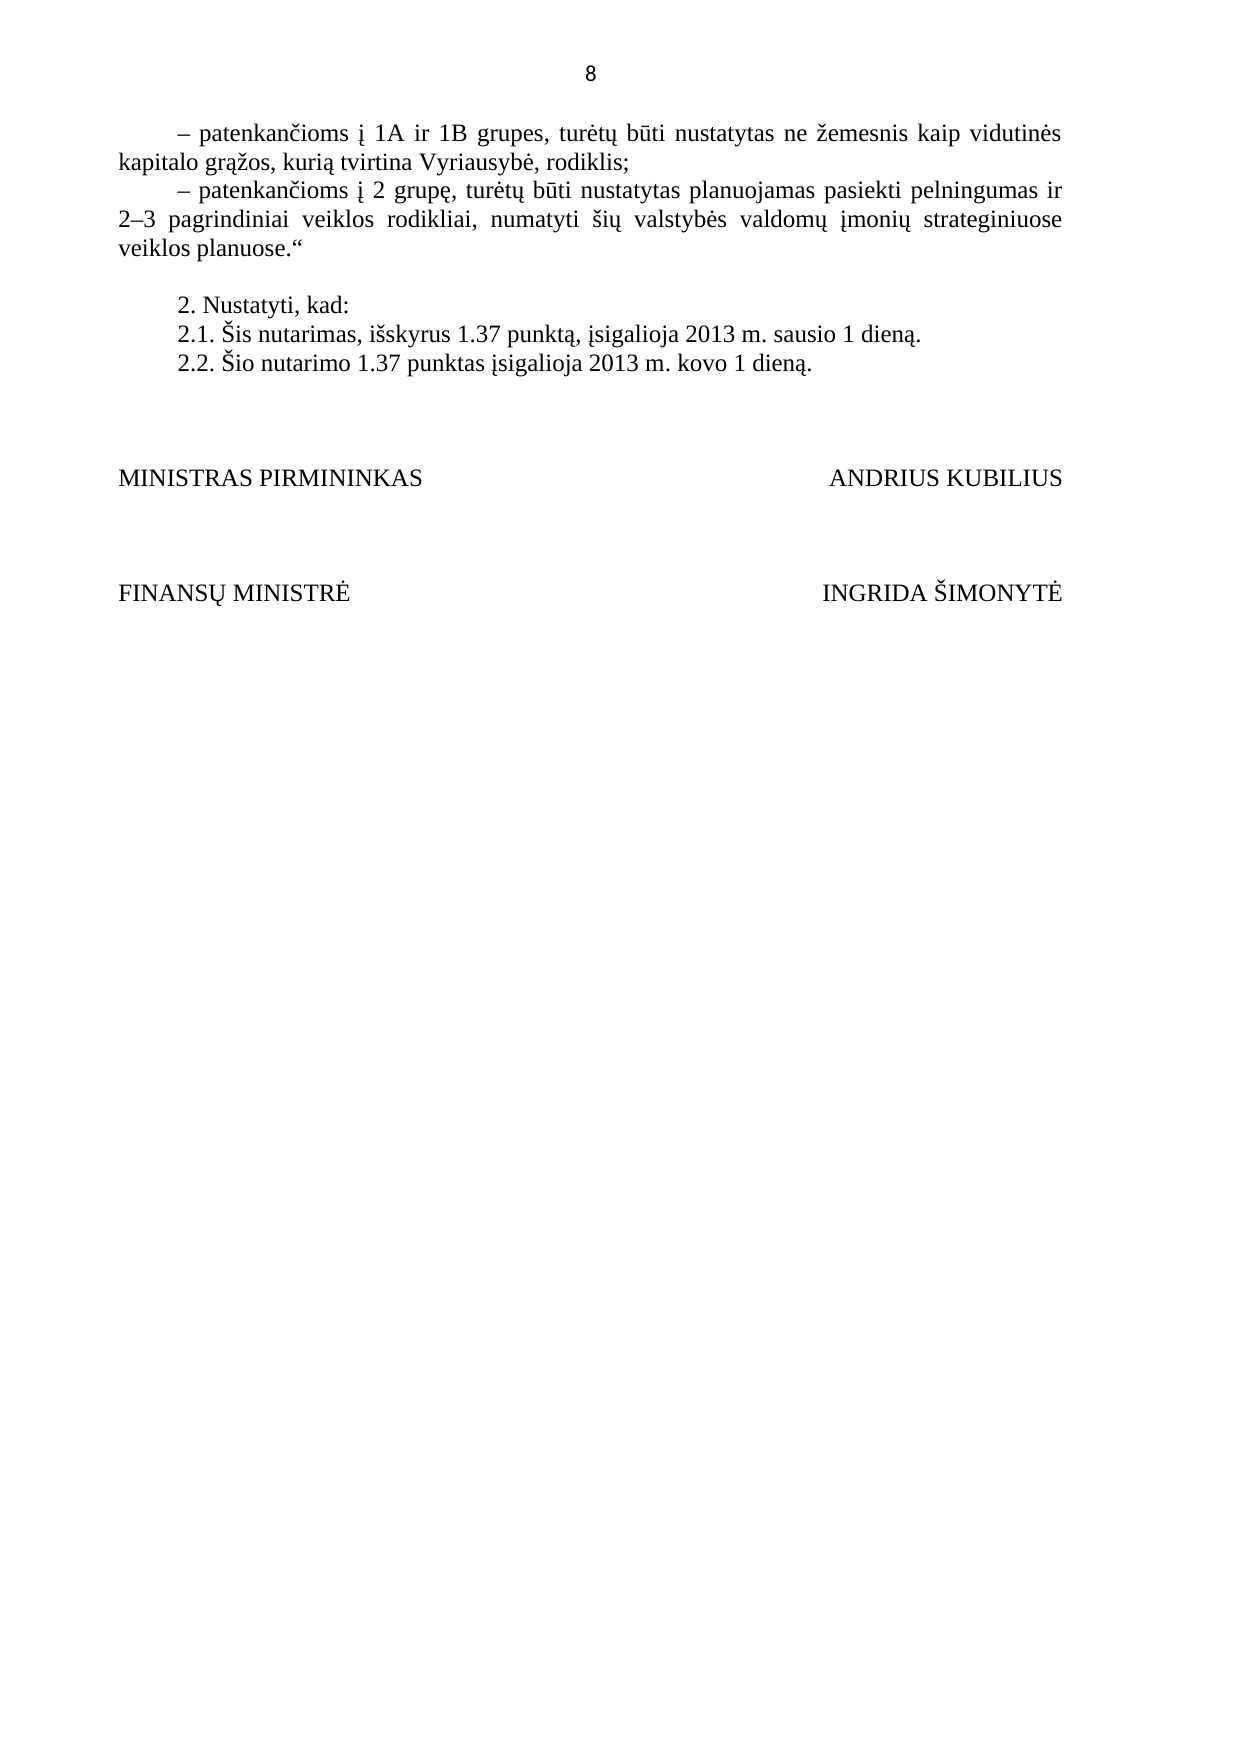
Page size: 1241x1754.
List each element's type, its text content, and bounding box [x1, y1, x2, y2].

text 2.1. Šis nutarimas, išskyrus 1.37 punktą, įsigalioja 2013 m. sausio 1 dieną. [118, 319, 1063, 348]
text MINISTRAS PIRMININKAS ANDRIUS KUBILIUS [118, 463, 1063, 492]
text 2. Nustatyti, kad: [118, 291, 1063, 319]
text FINANSŲ MINISTRĖ INGRIDA ŠIMONYTĖ [118, 578, 1063, 607]
text – patenkančioms į 1A ir 1B grupes, turėtų būti nustatytas ne žemesnis kaip vidutinės kapitalo grąžos, kurią tvirtina Vyriausybė, rodiklis; [118, 118, 1063, 176]
text – patenkančioms į 2 grupę, turėtų būti nustatytas planuojamas pasiekti pelningumas ir 2–3 pagrindiniai veiklos rodikliai, numatyti šių valstybės valdomų įmonių strateginiuose veiklos planuose.“ [118, 176, 1063, 262]
text 2.2. Šio nutarimo 1.37 punktas įsigalioja 2013 m. kovo 1 dieną. [118, 348, 1063, 377]
